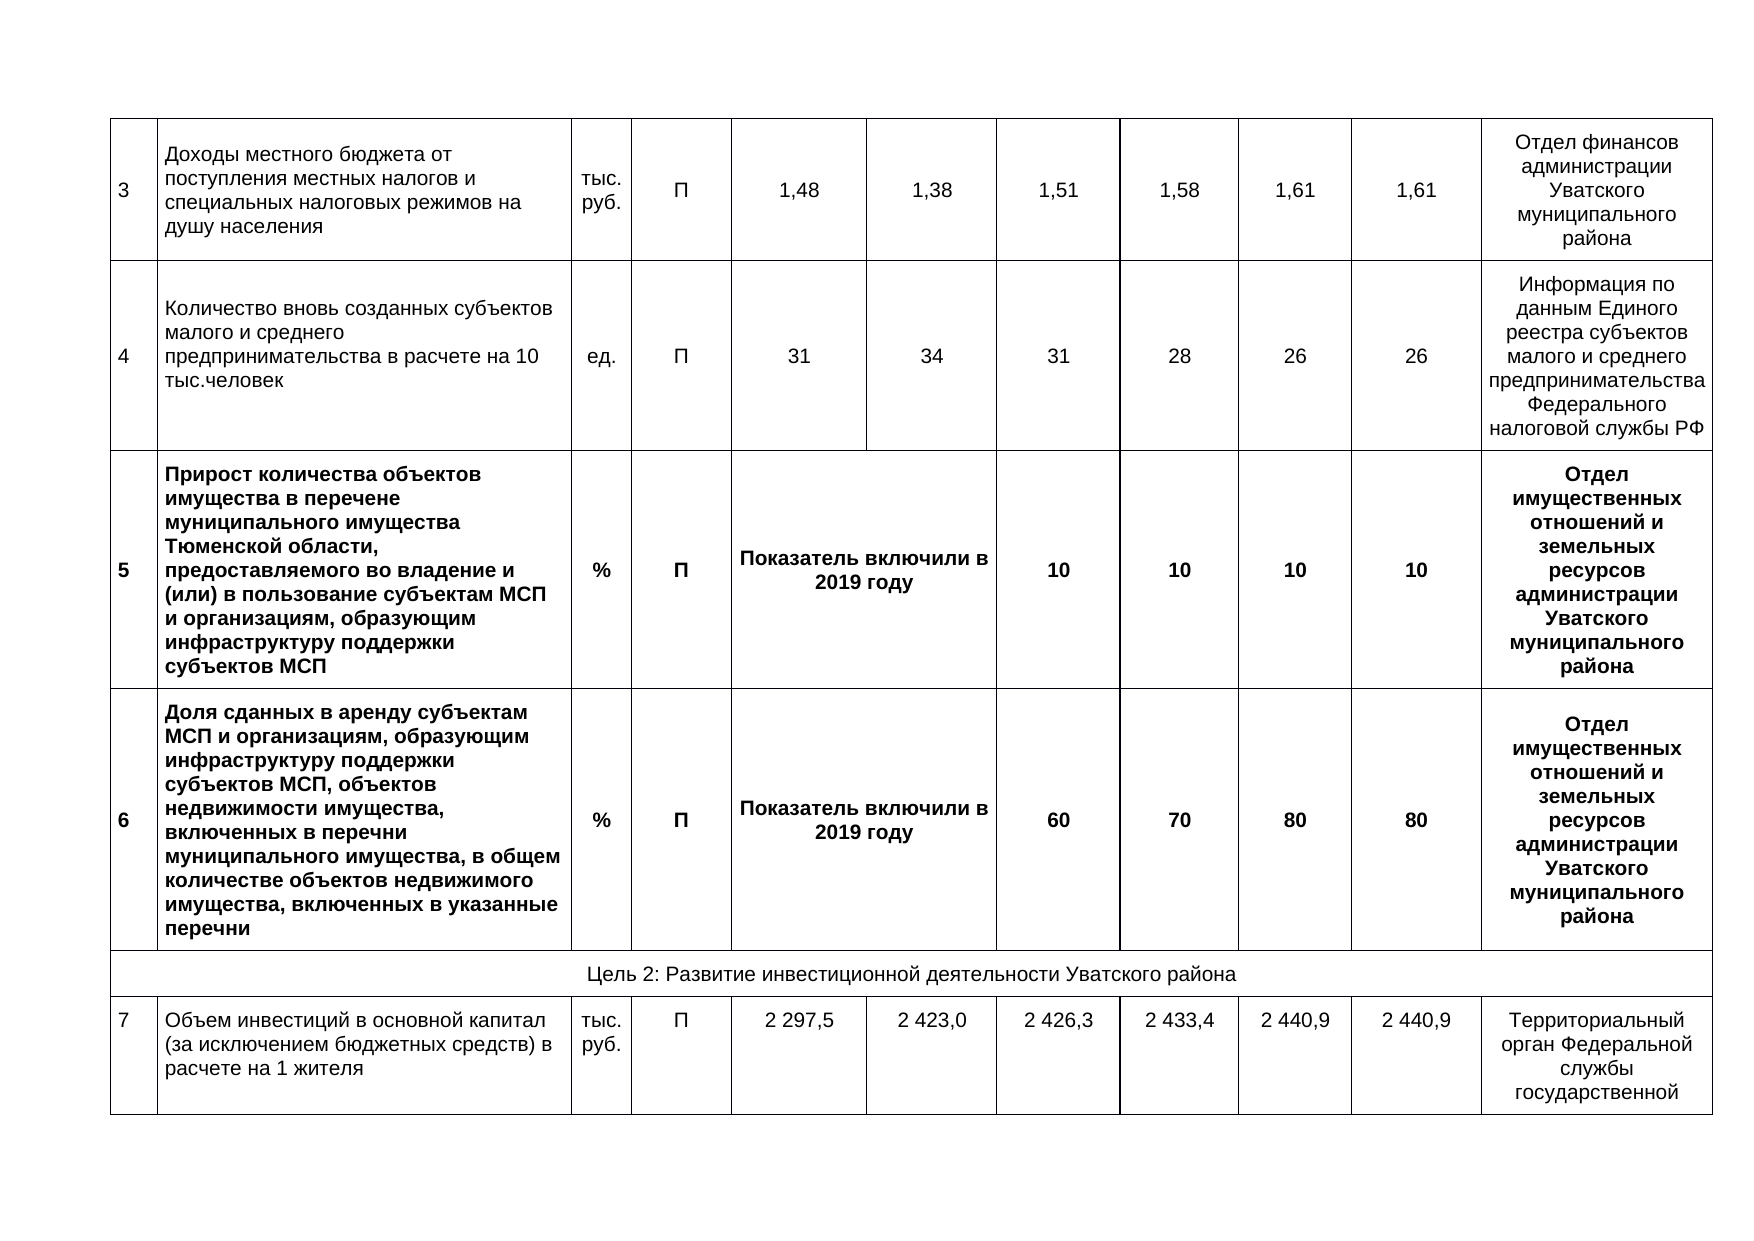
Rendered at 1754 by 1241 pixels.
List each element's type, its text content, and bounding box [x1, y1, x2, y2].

table_cell % [572, 689, 631, 950]
table_cell Отдел имущественных отношений и земельных ресурсов администрации Уватского муниципального района [1482, 689, 1712, 950]
table_cell 2 433,4 [1121, 997, 1238, 1114]
table_cell 1,48 [732, 119, 866, 260]
table_cell Отдел финансов администрации Уватского муниципального района [1482, 119, 1712, 260]
table_cell Прирост количества объектов имущества в перечене муниципального имущества Тюменской области, предоставляемого во владение и (или) в пользование субъектам МСП и организациям, образующим инфраструктуру поддержки субъектов МСП [158, 451, 571, 688]
table_cell Информация по данным Единого реестра субъектов малого и среднего предпринимательства Федерального налоговой службы РФ [1482, 261, 1712, 450]
table_cell П [632, 997, 731, 1114]
table_cell П [632, 689, 731, 950]
table_cell 70 [1121, 689, 1238, 950]
table_cell 2 423,0 [867, 997, 996, 1114]
table_cell 3 [111, 119, 157, 260]
table_cell тыс. руб. [572, 119, 631, 260]
table_cell П [632, 119, 731, 260]
table_cell Показатель включили в 2019 году [732, 689, 996, 950]
table_cell 2 440,9 [1239, 997, 1351, 1114]
table_cell 26 [1239, 261, 1351, 450]
table_cell Объем инвестиций в основной капитал (за исключением бюджетных средств) в расчете на 1 жителя [158, 997, 571, 1114]
table_cell Отдел имущественных отношений и земельных ресурсов администрации Уватского муниципального района [1482, 451, 1712, 688]
table_cell 1,61 [1239, 119, 1351, 260]
table_cell П [632, 261, 731, 450]
table_cell 80 [1352, 689, 1481, 950]
table_cell 5 [111, 451, 157, 688]
table_cell 31 [732, 261, 866, 450]
table_cell 10 [1121, 451, 1238, 688]
table_cell 10 [997, 451, 1119, 688]
table_cell П [632, 451, 731, 688]
table_cell 2 426,3 [997, 997, 1119, 1114]
table_cell 80 [1239, 689, 1351, 950]
table_cell ед. [572, 261, 631, 450]
table_cell 4 [111, 261, 157, 450]
table_cell 60 [997, 689, 1119, 950]
table_cell Цель 2: Развитие инвестиционной деятельности Уватского района [111, 951, 1712, 996]
table_cell 1,51 [997, 119, 1119, 260]
table_cell 10 [1352, 451, 1481, 688]
table_cell 10 [1239, 451, 1351, 688]
table_cell 1,38 [867, 119, 996, 260]
table_cell Количество вновь созданных субъектов малого и среднего предпринимательства в расчете на 10 тыс.человек [158, 261, 571, 450]
table_cell Доля сданных в аренду субъектам МСП и организациям, образующим инфраструктуру поддержки субъектов МСП, объектов недвижимости имущества, включенных в перечни муниципального имущества, в общем количестве объектов недвижимого имущества, включенных в указанные перечни [158, 689, 571, 950]
table_cell 26 [1352, 261, 1481, 450]
table_cell 2 297,5 [732, 997, 866, 1114]
table_cell Территориальный орган Федеральной службы государственной [1482, 997, 1712, 1114]
table_cell 1,61 [1352, 119, 1481, 260]
table_cell % [572, 451, 631, 688]
table_cell Показатель включили в 2019 году [732, 451, 996, 688]
table_cell 1,58 [1121, 119, 1238, 260]
table_cell 2 440,9 [1352, 997, 1481, 1114]
table_cell 31 [997, 261, 1119, 450]
table_cell 34 [867, 261, 996, 450]
table_cell Доходы местного бюджета от поступления местных налогов и специальных налоговых режимов на душу населения [158, 119, 571, 260]
table_cell тыс. руб. [572, 997, 631, 1114]
table_cell 7 [111, 997, 157, 1114]
table_cell 6 [111, 689, 157, 950]
table_cell 28 [1121, 261, 1238, 450]
